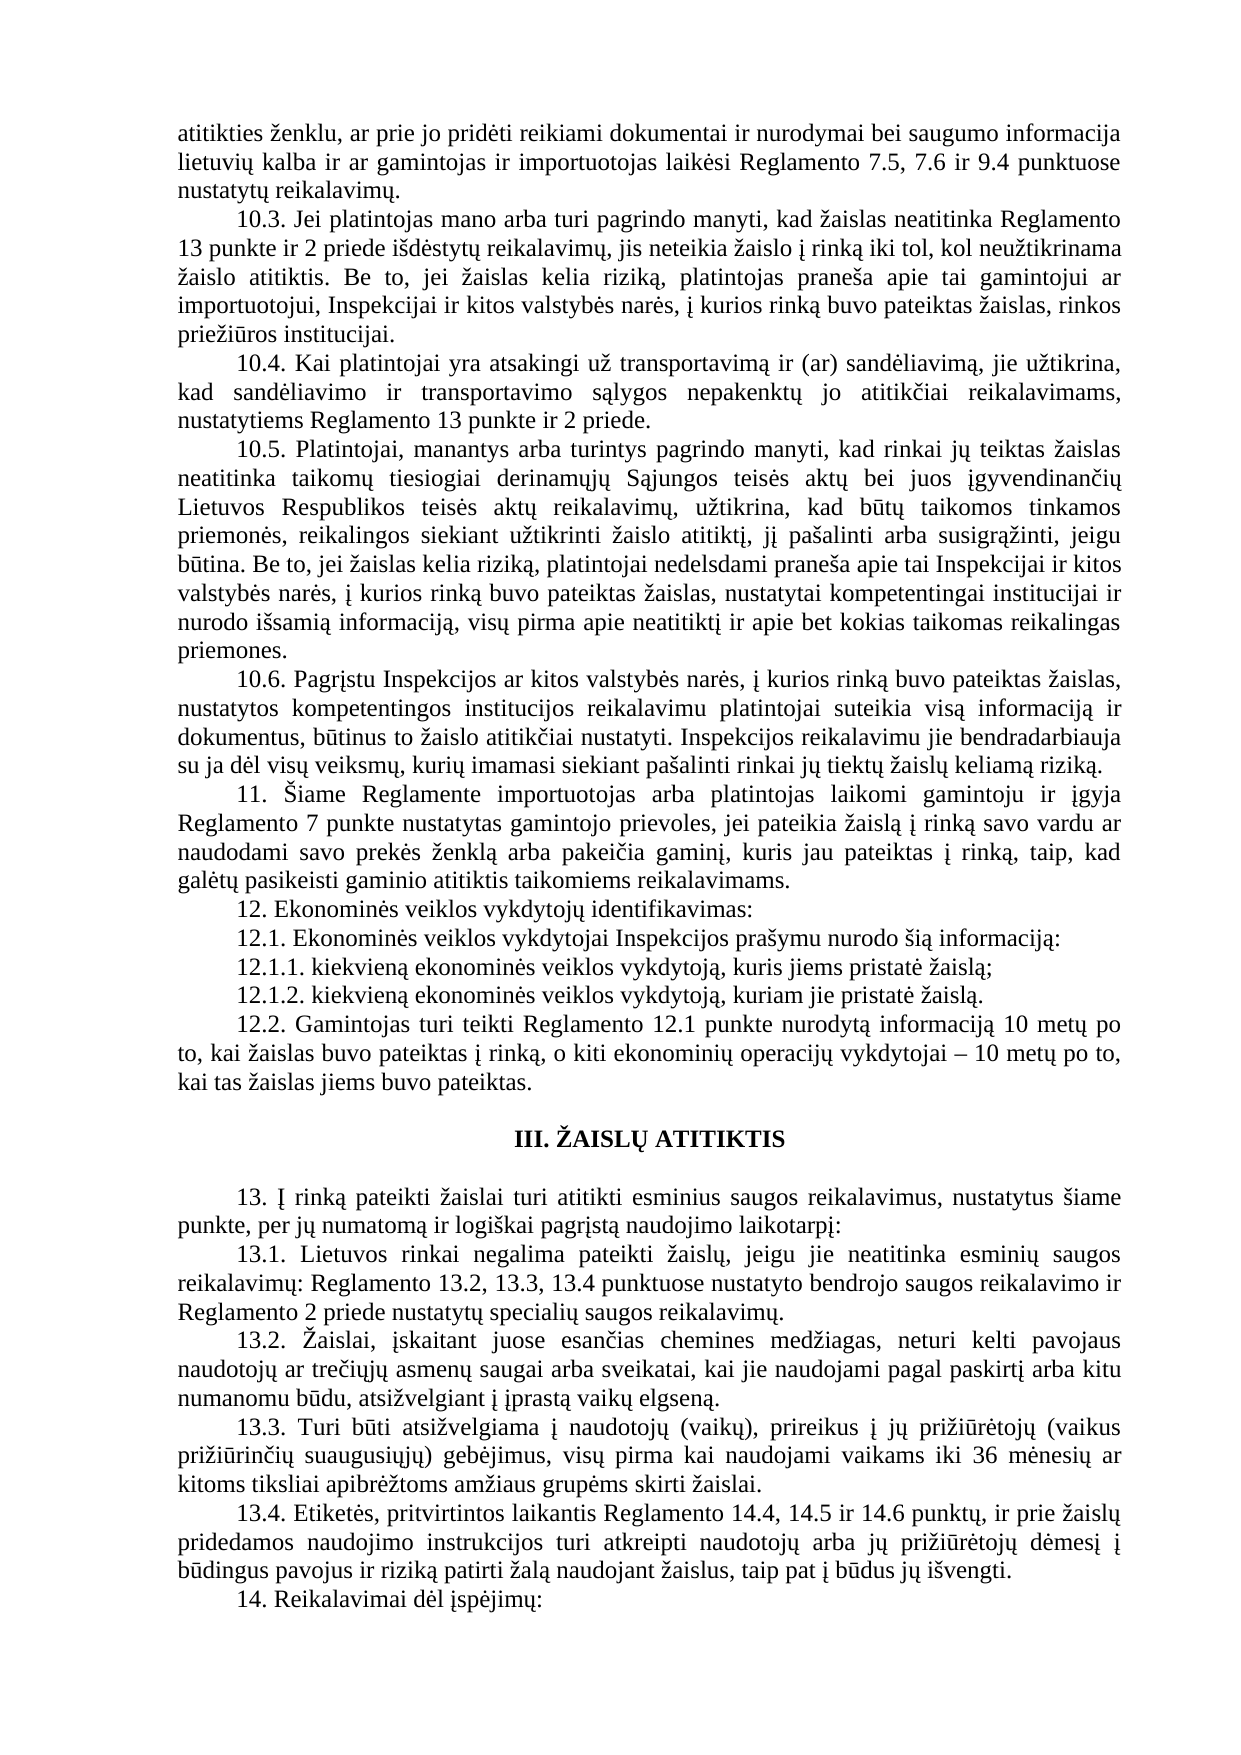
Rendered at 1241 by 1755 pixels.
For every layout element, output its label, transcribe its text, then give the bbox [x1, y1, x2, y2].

text 13.4. Etiketės, pritvirtintos laikantis Reglamento 14.4, 14.5 ir 14.6 punktų, ir prie žaislų pridedamos naudojimo instrukcijos turi atkreipti naudotojų arba jų prižiūrėtojų dėmesį į būdingus pavojus ir riziką patirti žalą naudojant žaislus, taip pat į būdus jų išvengti. [177, 1498, 1122, 1584]
text atitikties ženklu, ar prie jo pridėti reikiami dokumentai ir nurodymai bei saugumo informacija lietuvių kalba ir ar gamintojas ir importuotojas laikėsi Reglamento 7.5, 7.6 ir 9.4 punktuose nustatytų reikalavimų. [177, 118, 1122, 204]
text 12.1. Ekonominės veiklos vykdytojai Inspekcijos prašymu nurodo šią informaciją: [177, 923, 1122, 952]
text 12.1.2. kiekvieną ekonominės veiklos vykdytoją, kuriam jie pristatė žaislą. [177, 981, 1122, 1009]
text 13. Į rinką pateikti žaislai turi atitikti esminius saugos reikalavimus, nustatytus šiame punkte, per jų numatomą ir logiškai pagrįstą naudojimo laikotarpį: [177, 1182, 1122, 1239]
text 13.1. Lietuvos rinkai negalima pateikti žaislų, jeigu jie neatitinka esminių saugos reikalavimų: Reglamento 13.2, 13.3, 13.4 punktuose nustatyto bendrojo saugos reikalavimo ir Reglamento 2 priede nustatytų specialių saugos reikalavimų. [177, 1239, 1122, 1326]
text 14. Reikalavimai dėl įspėjimų: [177, 1584, 1122, 1613]
text 12.2. Gamintojas turi teikti Reglamento 12.1 punkte nurodytą informaciją 10 metų po to, kai žaislas buvo pateiktas į rinką, o kiti ekonominių operacijų vykdytojai – 10 metų po to, kai tas žaislas jiems buvo pateiktas. [177, 1009, 1122, 1096]
text 10.5. Platintojai, manantys arba turintys pagrindo manyti, kad rinkai jų teiktas žaislas neatitinka taikomų tiesiogiai derinamųjų Sąjungos teisės aktų bei juos įgyvendinančių Lietuvos Respublikos teisės aktų reikalavimų, užtikrina, kad būtų taikomos tinkamos priemonės, reikalingos siekiant užtikrinti žaislo atitiktį, jį pašalinti arba susigrąžinti, jeigu būtina. Be to, jei žaislas kelia riziką, platintojai nedelsdami praneša apie tai Inspekcijai ir kitos valstybės narės, į kurios rinką buvo pateiktas žaislas, nustatytai kompetentingai institucijai ir nurodo išsamią informaciją, visų pirma apie neatitiktį ir apie bet kokias taikomas reikalingas priemones. [177, 434, 1122, 664]
text 12.1.1. kiekvieną ekonominės veiklos vykdytoją, kuris jiems pristatė žaislą; [177, 952, 1122, 981]
text 12. Ekonominės veiklos vykdytojų identifikavimas: [177, 894, 1122, 923]
text 13.2. Žaislai, įskaitant juose esančias chemines medžiagas, neturi kelti pavojaus naudotojų ar trečiųjų asmenų saugai arba sveikatai, kai jie naudojami pagal paskirtį arba kitu numanomu būdu, atsižvelgiant į įprastą vaikų elgseną. [177, 1326, 1122, 1412]
text III. ŽAISLŲ ATITIKTIS [177, 1124, 1122, 1153]
text 10.4. Kai platintojai yra atsakingi už transportavimą ir (ar) sandėliavimą, jie užtikrina, kad sandėliavimo ir transportavimo sąlygos nepakenktų jo atitikčiai reikalavimams, nustatytiems Reglamento 13 punkte ir 2 priede. [177, 348, 1122, 434]
text 11. Šiame Reglamente importuotojas arba platintojas laikomi gamintoju ir įgyja Reglamento 7 punkte nustatytas gamintojo prievoles, jei pateikia žaislą į rinką savo vardu ar naudodami savo prekės ženklą arba pakeičia gaminį, kuris jau pateiktas į rinką, taip, kad galėtų pasikeisti gaminio atitiktis taikomiems reikalavimams. [177, 779, 1122, 894]
text 10.6. Pagrįstu Inspekcijos ar kitos valstybės narės, į kurios rinką buvo pateiktas žaislas, nustatytos kompetentingos institucijos reikalavimu platintojai suteikia visą informaciją ir dokumentus, būtinus to žaislo atitikčiai nustatyti. Inspekcijos reikalavimu jie bendradarbiauja su ja dėl visų veiksmų, kurių imamasi siekiant pašalinti rinkai jų tiektų žaislų keliamą riziką. [177, 664, 1122, 779]
text 13.3. Turi būti atsižvelgiama į naudotojų (vaikų), prireikus į jų prižiūrėtojų (vaikus prižiūrinčių suaugusiųjų) gebėjimus, visų pirma kai naudojami vaikams iki 36 mėnesių ar kitoms tiksliai apibrėžtoms amžiaus grupėms skirti žaislai. [177, 1412, 1122, 1498]
text 10.3. Jei platintojas mano arba turi pagrindo manyti, kad žaislas neatitinka Reglamento 13 punkte ir 2 priede išdėstytų reikalavimų, jis neteikia žaislo į rinką iki tol, kol neužtikrinama žaislo atitiktis. Be to, jei žaislas kelia riziką, platintojas praneša apie tai gamintojui ar importuotojui, Inspekcijai ir kitos valstybės narės, į kurios rinką buvo pateiktas žaislas, rinkos priežiūros institucijai. [177, 204, 1122, 348]
